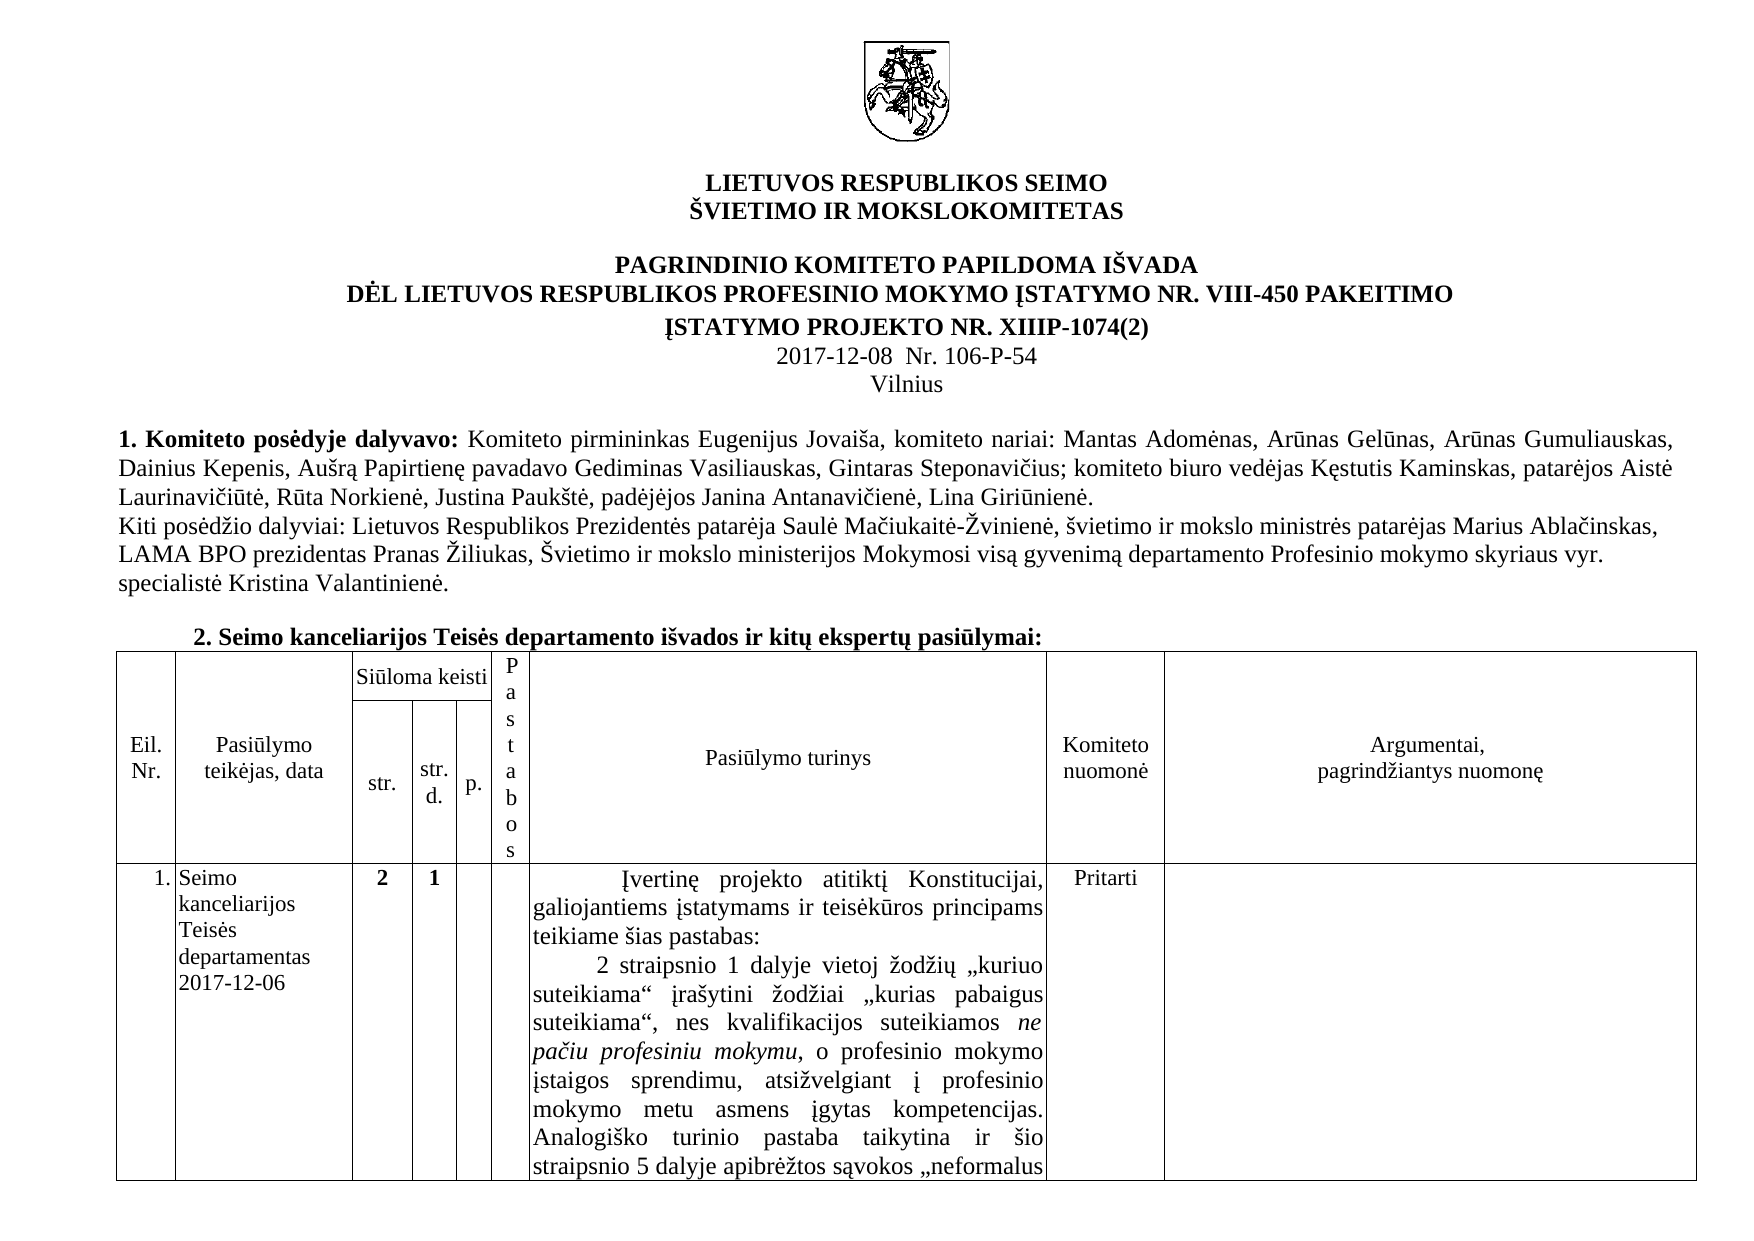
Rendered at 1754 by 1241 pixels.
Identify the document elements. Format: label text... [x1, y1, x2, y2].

table_cell 1. [117, 864, 175, 1180]
table_cell 1 [413, 864, 456, 1180]
text Kiti posėdžio dalyviai: Lietuvos Respublikos Prezidentės patarėja Saulė Mačiukaitė-Žvinienė, švietimo ir mokslo ministrės patarėjas Marius Ablačinskas, LAMA BPO prezidentas Pranas Žiliukas, Švietimo ir mokslo ministerijos Mokymosi visą gyvenimą departamento Profesinio mokymo skyriaus vyr. specialistė Kristina Valantinienė. [118, 511, 1674, 597]
table_header Pasiūlymo teikėjas, data [176, 652, 352, 863]
text PAGRINDINIO KOMITETO PAPILDOMA IŠVADA [118, 250, 1695, 279]
table_cell [457, 864, 491, 1180]
table_cell p. [457, 701, 491, 863]
table_cell Įvertinę projekto atitiktį Konstitucijai, galiojantiems įstatymams ir teisėkūros principams teikiame šias pastabas: 2 straipsnio 1 dalyje vietoj žodžių „kuriuo suteikiama“ įrašytini žodžiai „kurias pabaigus suteikiama“, nes kvalifikacijos suteikiamos ne pačiu profesiniu mokymu, o profesinio mokymo įstaigos sprendimu, atsižvelgiant į profesinio mokymo metu asmens įgytas kompetencijas. Analogiško turinio pastaba taikytina ir šio straipsnio 5 dalyje apibrėžtos sąvokos „neformalus [530, 864, 1046, 1180]
text Vilnius [118, 369, 1695, 398]
table_header Siūloma keisti [353, 652, 491, 700]
text ĮSTATYMO PROJEKTO NR. XIIIP-1074(2) [118, 312, 1695, 341]
table_header Komiteto nuomonė [1047, 652, 1164, 863]
table_cell 2 [353, 864, 412, 1180]
text 1. Komiteto posėdyje dalyvavo: Komiteto pirmininkas Eugenijus Jovaiša, komiteto nariai: Mantas Adomėnas, Arūnas Gelūnas, Arūnas Gumuliauskas, Dainius Kepenis, Aušrą Papirtienę pavadavo Gediminas Vasiliauskas, Gintaras Steponavičius; komiteto biuro vedėjas Kęstutis Kaminskas, patarėjos Aistė Laurinavičiūtė, Rūta Norkienė, Justina Paukštė, padėjėjos Janina Antanavičienė, Lina Giriūnienė. [118, 424, 1674, 511]
table_cell str. d. [413, 701, 456, 863]
table_header Pasiūlymo turinys [530, 652, 1046, 863]
table_cell Seimo kanceliarijos Teisės departamentas 2017-12-06 [176, 864, 352, 1180]
table_cell [1165, 864, 1696, 1180]
table_cell [492, 864, 529, 1180]
text DĖL LIETUVOS RESPUBLIKOS PROFESINIO MOKYMO ĮSTATYMO NR. VIII-450 PAKEITIMO [118, 279, 1695, 308]
table_header Eil. Nr. [117, 652, 175, 863]
text 2017-12-08 Nr. 106-P-54 [118, 341, 1695, 369]
text 2. Seimo kanceliarijos Teisės departamento išvados ir kitų ekspertų pasiūlymai: [118, 622, 1695, 651]
table_header Pastabos [492, 652, 529, 863]
table_header Argumentai, pagrindžiantys nuomonę [1165, 652, 1696, 863]
table_cell str. [353, 701, 412, 863]
text LIETUVOS RESPUBLIKOS SEIMO [118, 168, 1695, 196]
text ŠVIETIMO IR MOKSLOkomitetas [118, 196, 1695, 225]
table_cell Pritarti [1047, 864, 1164, 1180]
